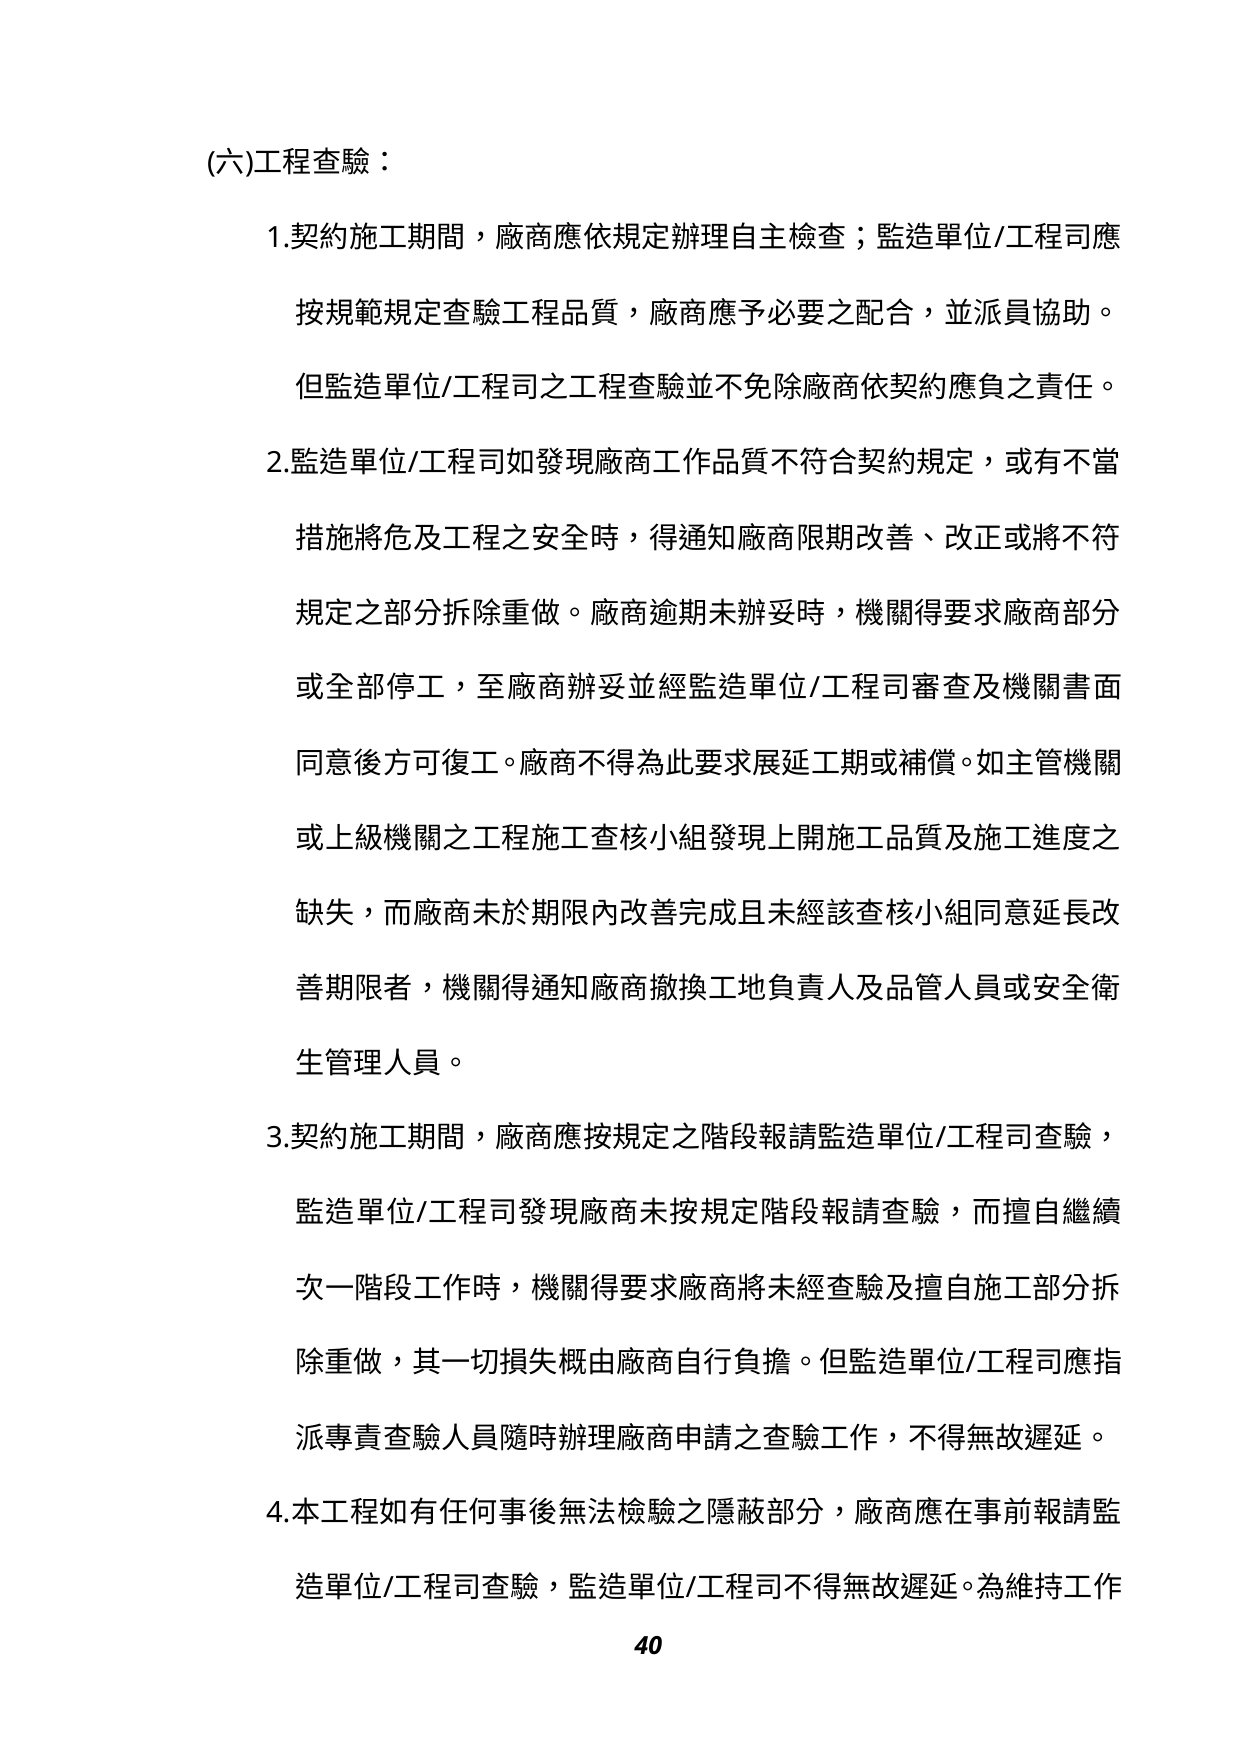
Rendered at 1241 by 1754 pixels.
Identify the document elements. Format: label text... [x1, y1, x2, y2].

text 2.監造單位/工程司如發現廠商工作品質不符合契約規定，或有不當措施將危及工程之安全時，得通知廠商限期改善、改正或將不符規定之部分拆除重做。廠商逾期未辦妥時，機關得要求廠商部分或全部停工，至廠商辦妥並經監造單位/工程司審查及機關書面同意後方可復工。廠商不得為此要求展延工期或補償。如主管機關或上級機關之工程施工查核小組發現上開施工品質及施工進度之缺失，而廠商未於期限內改善完成且未經該查核小組同意延長改善期限者，機關得通知廠商撤換工地負責人及品管人員或安全衛生管理人員。 [266, 423, 1122, 1098]
text 3.契約施工期間，廠商應按規定之階段報請監造單位/工程司查驗，監造單位/工程司發現廠商未按規定階段報請查驗，而擅自繼續次一階段工作時，機關得要求廠商將未經查驗及擅自施工部分拆除重做，其一切損失概由廠商自行負擔。但監造單位/工程司應指派專責查驗人員隨時辦理廠商申請之查驗工作，不得無故遲延。 [266, 1098, 1122, 1473]
text 4.本工程如有任何事後無法檢驗之隱蔽部分，廠商應在事前報請監造單位/工程司查驗，監造單位/工程司不得無故遲延。為維持工作 [266, 1473, 1122, 1623]
text 1.契約施工期間，廠商應依規定辦理自主檢查；監造單位/工程司應按規範規定查驗工程品質，廠商應予必要之配合，並派員協助。但監造單位/工程司之工程查驗並不免除廠商依契約應負之責任。 [266, 198, 1122, 423]
text (六)工程查驗： [207, 123, 1122, 198]
